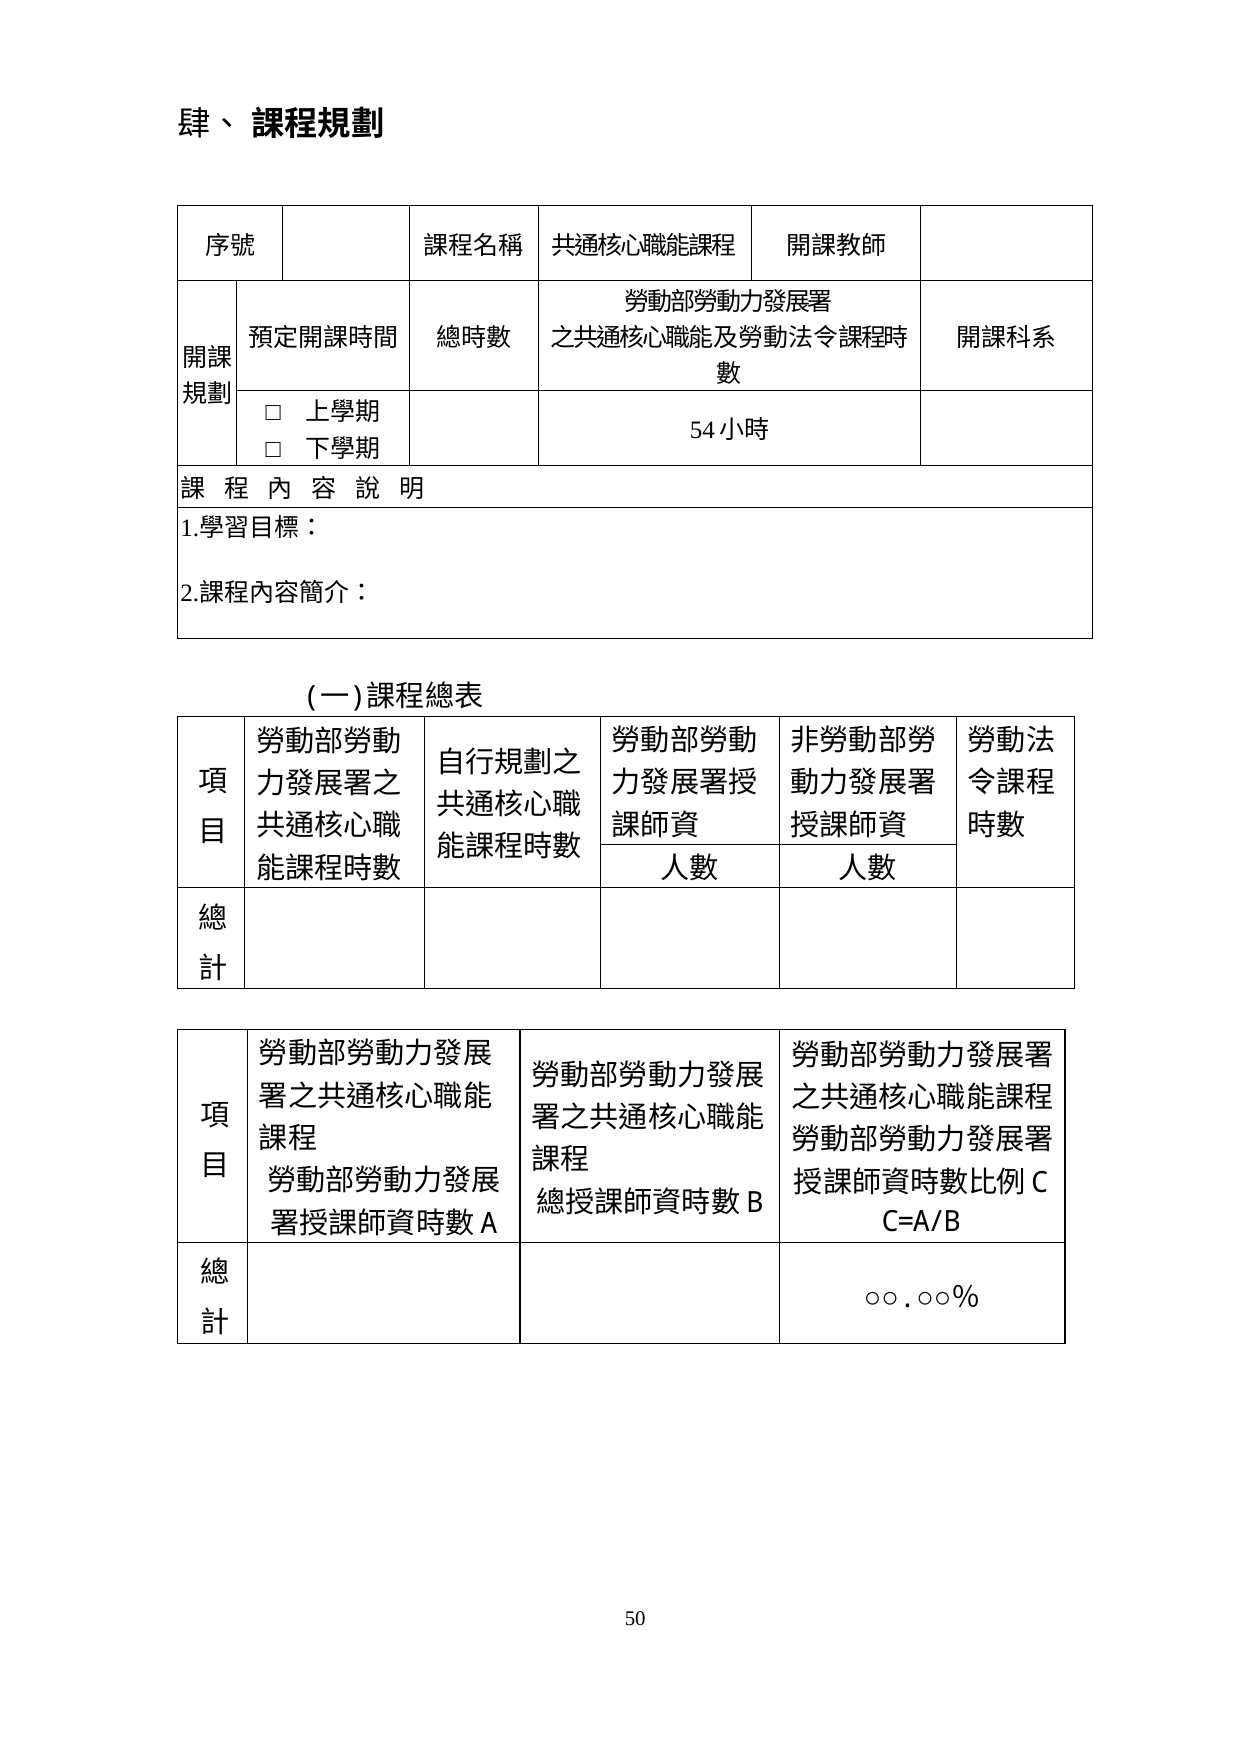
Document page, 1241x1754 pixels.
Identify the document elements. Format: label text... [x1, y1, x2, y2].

table_header 非勞動部勞動力發展署授課師資 [780, 717, 956, 843]
table_cell 開課科系 [921, 281, 1092, 390]
table_cell [957, 888, 1074, 988]
table_cell [780, 888, 956, 988]
table_cell 課程內容說明 [178, 466, 1092, 507]
table_cell [521, 1243, 779, 1343]
table_header 共通核心職能課程 [539, 206, 751, 280]
table_header 勞動部勞動力發展署之共通核心職能課程 勞動部勞動力發展署授課師資時數A [248, 1030, 519, 1242]
table_cell ○○.○○％ [780, 1243, 1064, 1343]
table_cell 54小時 [539, 391, 920, 465]
table_header 項目 [178, 1030, 247, 1242]
table_cell 人數 [601, 845, 779, 887]
table_header [283, 206, 409, 280]
table_header 開課教師 [752, 206, 920, 280]
table_cell [248, 1243, 519, 1343]
table_cell 總時數 [410, 281, 538, 390]
table_cell 開課 規劃 [178, 281, 236, 465]
table_cell 勞動部勞動力發展署 之共通核心職能及勞動法令課程時數 [539, 281, 920, 390]
table_header 勞動部勞動力發展署之共通核心職能課程 勞動部勞動力發展署授課師資時數比例C C=A/B [780, 1030, 1064, 1242]
list 課程規劃 [177, 89, 1092, 147]
table_cell [601, 888, 779, 988]
table_cell 預定開課時間 [237, 281, 409, 390]
table_header 自行規劃之共通核心職能課程時數 [425, 717, 600, 887]
table_cell [921, 391, 1092, 465]
table_cell 人數 [780, 845, 956, 887]
table_header 序號 [178, 206, 282, 280]
table_header 勞動部勞動力發展署之共通核心職能課程 總授課師資時數B [521, 1030, 779, 1242]
table_cell [410, 391, 538, 465]
table_cell [245, 888, 424, 988]
table_header 項目 [178, 717, 244, 887]
table_cell 總計 [178, 1243, 247, 1343]
table_header 勞動部勞動力發展署授課師資 [601, 717, 779, 843]
table_cell [425, 888, 600, 988]
table_header 勞動法令課程時數 [957, 717, 1074, 887]
table_cell □ 上學期 □ 下學期 [237, 391, 409, 465]
table_header [921, 206, 1092, 280]
text (一)課程總表 [302, 668, 1092, 716]
table_header 勞動部勞動力發展署之共通核心職能課程時數 [245, 717, 424, 887]
table_header 課程名稱 [410, 206, 538, 280]
table_cell 總計 [178, 888, 244, 988]
table_cell 1.學習目標： 2.課程內容簡介： [178, 508, 1092, 638]
